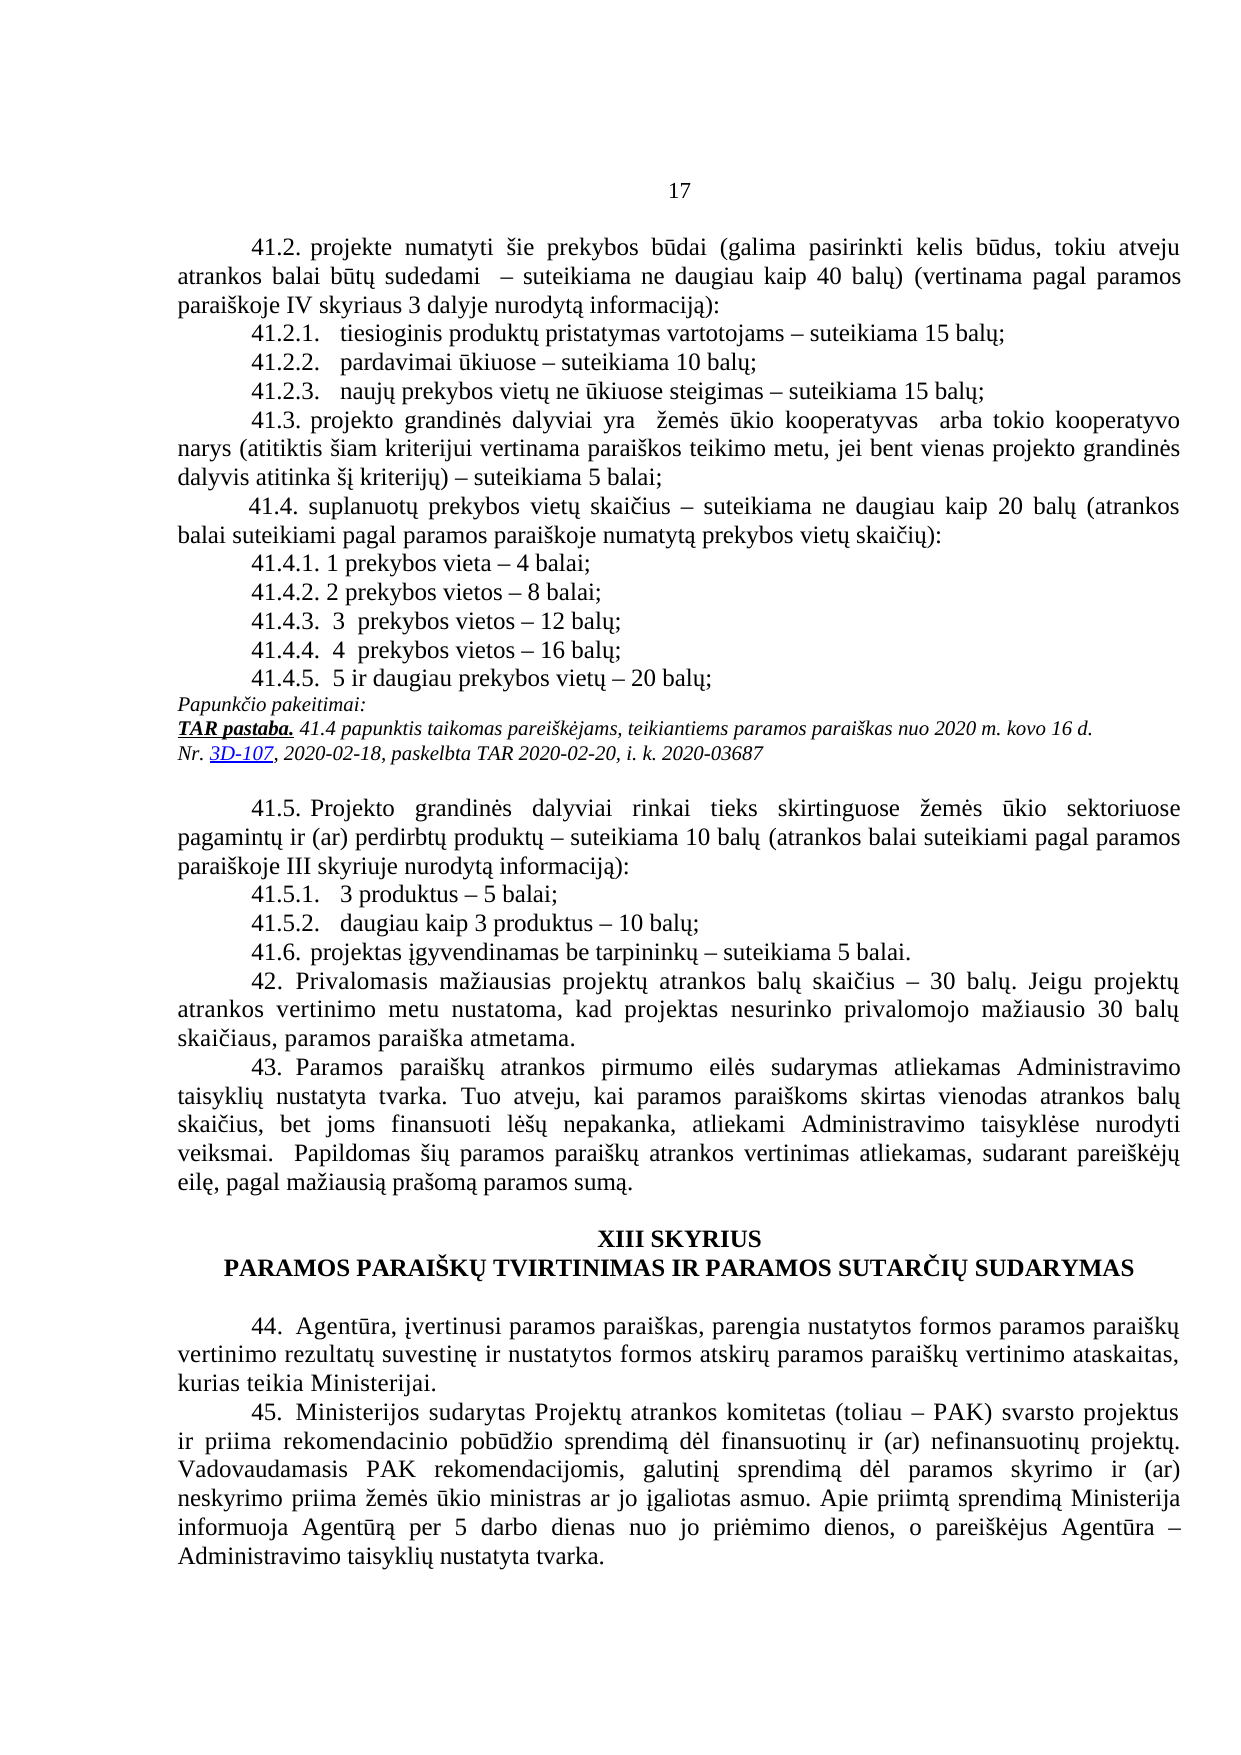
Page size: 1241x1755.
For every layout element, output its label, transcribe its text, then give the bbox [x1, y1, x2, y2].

text 41.3. projekto grandinės dalyviai yra žemės ūkio kooperatyvas arba tokio kooperatyvo narys (atitiktis šiam kriterijui vertinama paraiškos teikimo metu, jei bent vienas projekto grandinės dalyvis atitinka šį kriterijų) – suteikiama 5 balai; [177, 405, 1181, 491]
text 41.5.1. 3 produktus – 5 balai; [177, 879, 1181, 908]
text 41.2.1. tiesioginis produktų pristatymas vartotojams – suteikiama 15 balų; [177, 318, 1181, 347]
text 41.4.2. 2 prekybos vietos – 8 balai; [251, 577, 1181, 606]
text XIII SKYRIUS [177, 1224, 1181, 1253]
text PARAMOS PARAIŠKŲ TVIRTINIMAS IR PARAMOS SUTARČIŲ SUDARYMAS [177, 1253, 1181, 1282]
text 44. Agentūra, įvertinusi paramos paraiškas, parengia nustatytos formos paramos paraiškų vertinimo rezultatų suvestinę ir nustatytos formos atskirų paramos paraiškų vertinimo ataskaitas, kurias teikia Ministerijai. [177, 1311, 1181, 1397]
text 41.2. projekte numatyti šie prekybos būdai (galima pasirinkti kelis būdus, tokiu atveju atrankos balai būtų sudedami – suteikiama ne daugiau kaip 40 balų) (vertinama pagal paramos paraiškoje IV skyriaus 3 dalyje nurodytą informaciją): [177, 232, 1181, 318]
text 41.4.4. 4 prekybos vietos – 16 balų; [251, 635, 1181, 663]
text 41.6. projektas įgyvendinamas be tarpininkų – suteikiama 5 balai. [177, 937, 1181, 966]
text 41.4.1. 1 prekybos vieta – 4 balai; [251, 548, 1181, 577]
text 41.4. suplanuotų prekybos vietų skaičius – suteikiama ne daugiau kaip 20 balų (atrankos balai suteikiami pagal paramos paraiškoje numatytą prekybos vietų skaičių): [177, 491, 1181, 548]
text 41.5.2. daugiau kaip 3 produktus – 10 balų; [177, 908, 1181, 937]
text 42. Privalomasis mažiausias projektų atrankos balų skaičius – 30 balų. Jeigu projektų atrankos vertinimo metu nustatoma, kad projektas nesurinko privalomojo mažiausio 30 balų skaičiaus, paramos paraiška atmetama. [177, 966, 1181, 1052]
text TAR pastaba. 41.4 papunktis taikomas pareiškėjams, teikiantiems paramos paraiškas nuo 2020 m. kovo 16 d. [177, 716, 1181, 740]
text Papunkčio pakeitimai: [177, 692, 1181, 716]
text 45. Ministerijos sudarytas Projektų atrankos komitetas (toliau – PAK) svarsto projektus ir priima rekomendacinio pobūdžio sprendimą dėl finansuotinų ir (ar) nefinansuotinų projektų. Vadovaudamasis PAK rekomendacijomis, galutinį sprendimą dėl paramos skyrimo ir (ar) neskyrimo priima žemės ūkio ministras ar jo įgaliotas asmuo. Apie priimtą sprendimą Ministerija informuoja Agentūrą per 5 darbo dienas nuo jo priėmimo dienos, o pareiškėjus Agentūra – Administravimo taisyklių nustatyta tvarka. [177, 1397, 1181, 1569]
text 41.2.2. pardavimai ūkiuose – suteikiama 10 balų; [177, 347, 1181, 376]
text Nr. 3D-107, 2020-02-18, paskelbta TAR 2020-02-20, i. k. 2020-03687 [177, 740, 1181, 764]
text 41.4.5. 5 ir daugiau prekybos vietų – 20 balų; [251, 663, 1181, 692]
text 41.4.3. 3 prekybos vietos – 12 balų; [251, 606, 1181, 635]
text 41.5. Projekto grandinės dalyviai rinkai tieks skirtinguose žemės ūkio sektoriuose pagamintų ir (ar) perdirbtų produktų – suteikiama 10 balų (atrankos balai suteikiami pagal paramos paraiškoje III skyriuje nurodytą informaciją): [177, 793, 1181, 879]
text 41.2.3. naujų prekybos vietų ne ūkiuose steigimas – suteikiama 15 balų; [177, 376, 1181, 405]
text 43. Paramos paraiškų atrankos pirmumo eilės sudarymas atliekamas Administravimo taisyklių nustatyta tvarka. Tuo atveju, kai paramos paraiškoms skirtas vienodas atrankos balų skaičius, bet joms finansuoti lėšų nepakanka, atliekami Administravimo taisyklėse nurodyti veiksmai. Papildomas šių paramos paraiškų atrankos vertinimas atliekamas, sudarant pareiškėjų eilę, pagal mažiausią prašomą paramos sumą. [177, 1052, 1181, 1196]
